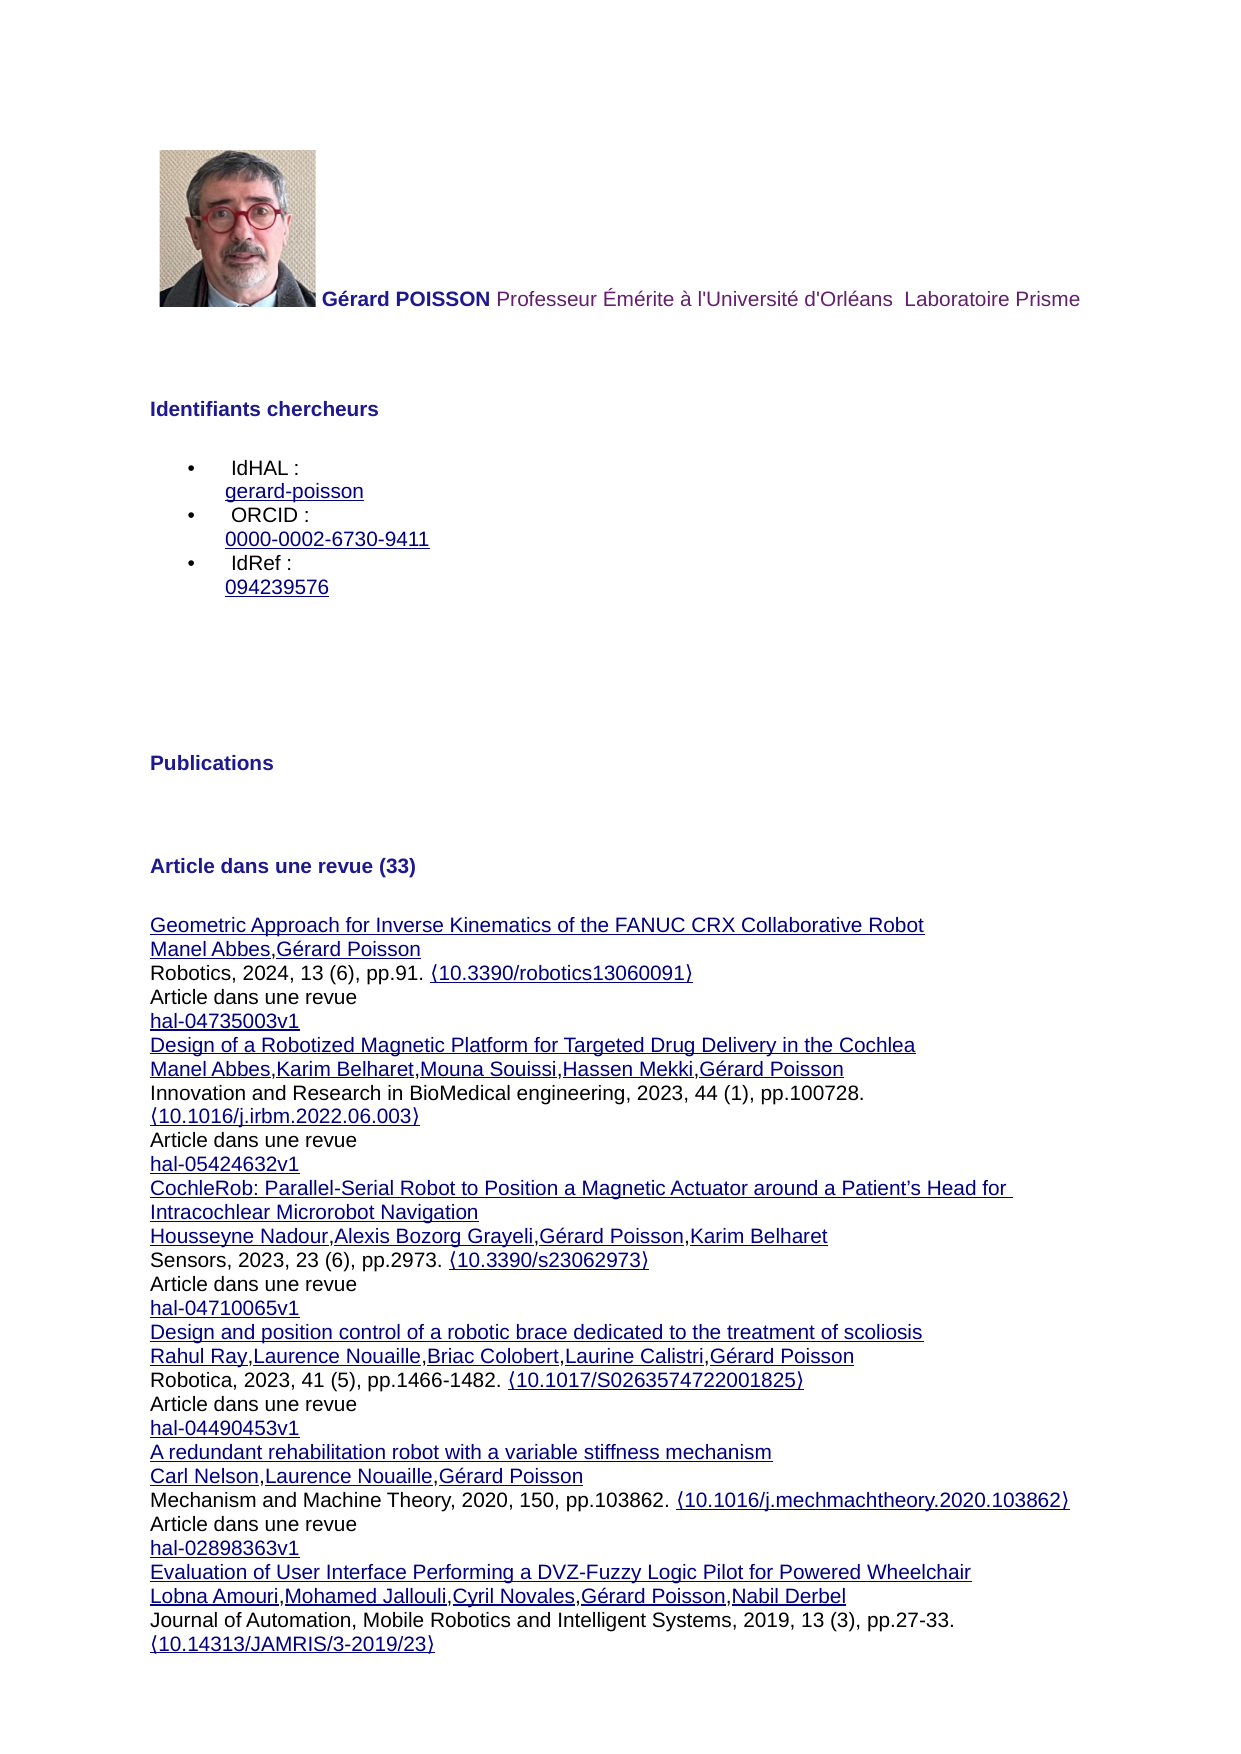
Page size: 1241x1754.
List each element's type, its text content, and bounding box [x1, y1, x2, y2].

subtitle Gérard POISSON Professeur Émérite à l'Université d'Orléans Laboratoire Prisme [150, 150, 1090, 311]
subtitle Article dans une revue (33) [150, 854, 1090, 878]
table_cell A redundant rehabilitation robot with a variable stiffness mechanism Carl Nelson,Laurence Nouaille,Gérard Poisson Mechanism and Machine Theory, 2020, 150, pp.103862. ⟨10.1016/j.mechmachtheory.2020.103862⟩ Article dans une revue hal-02898363v1 [150, 1440, 1090, 1559]
list IdHAL : [187, 455, 1090, 479]
table_cell Design and position control of a robotic brace dedicated to the treatment of scoliosis Rahul Ray,Laurence Nouaille,Briac Colobert,Laurine Calistri,Gérard Poisson Robotica, 2023, 41 (5), pp.1466-1482. ⟨10.1017/S0263574722001825⟩ Article dans une revue hal-04490453v1 [150, 1320, 1090, 1440]
subtitle Identifiants chercheurs [150, 397, 1090, 421]
table_cell CochleRob: Parallel-Serial Robot to Position a Magnetic Actuator around a Patient’s Head for Intracochlear Microrobot Navigation Housseyne Nadour,Alexis Bozorg Grayeli,Gérard Poisson,Karim Belharet Sensors, 2023, 23 (6), pp.2973. ⟨10.3390/s23062973⟩ Article dans une revue hal-04710065v1 [150, 1176, 1090, 1320]
list ORCID : [187, 503, 1090, 527]
list 0000-0002-6730-9411 [187, 527, 1090, 551]
list 094239576 [187, 575, 1090, 599]
table_cell Design of a Robotized Magnetic Platform for Targeted Drug Delivery in the Cochlea Manel Abbes,Karim Belharet,Mouna Souissi,Hassen Mekki,Gérard Poisson Innovation and Research in BioMedical engineering, 2023, 44 (1), pp.100728. ⟨10.1016/j.irbm.2022.06.003⟩ Article dans une revue hal-05424632v1 [150, 1033, 1090, 1176]
list gerard-poisson [187, 479, 1090, 503]
picture [159, 150, 316, 307]
table_header Geometric Approach for Inverse Kinematics of the FANUC CRX Collaborative Robot Manel Abbes,Gérard Poisson Robotics, 2024, 13 (6), pp.91. ⟨10.3390/robotics13060091⟩ Article dans une revue hal-04735003v1 [150, 913, 1090, 1032]
subtitle Publications [150, 751, 1090, 775]
list IdRef : [187, 551, 1090, 575]
table_cell Evaluation of User Interface Performing a DVZ-Fuzzy Logic Pilot for Powered Wheelchair Lobna Amouri,Mohamed Jallouli,Cyril Novales,Gérard Poisson,Nabil Derbel Journal of Automation, Mobile Robotics and Intelligent Systems, 2019, 13 (3), pp.27-33. ⟨10.14313/JAMRIS/3-2019/23⟩ [150, 1560, 1090, 1655]
